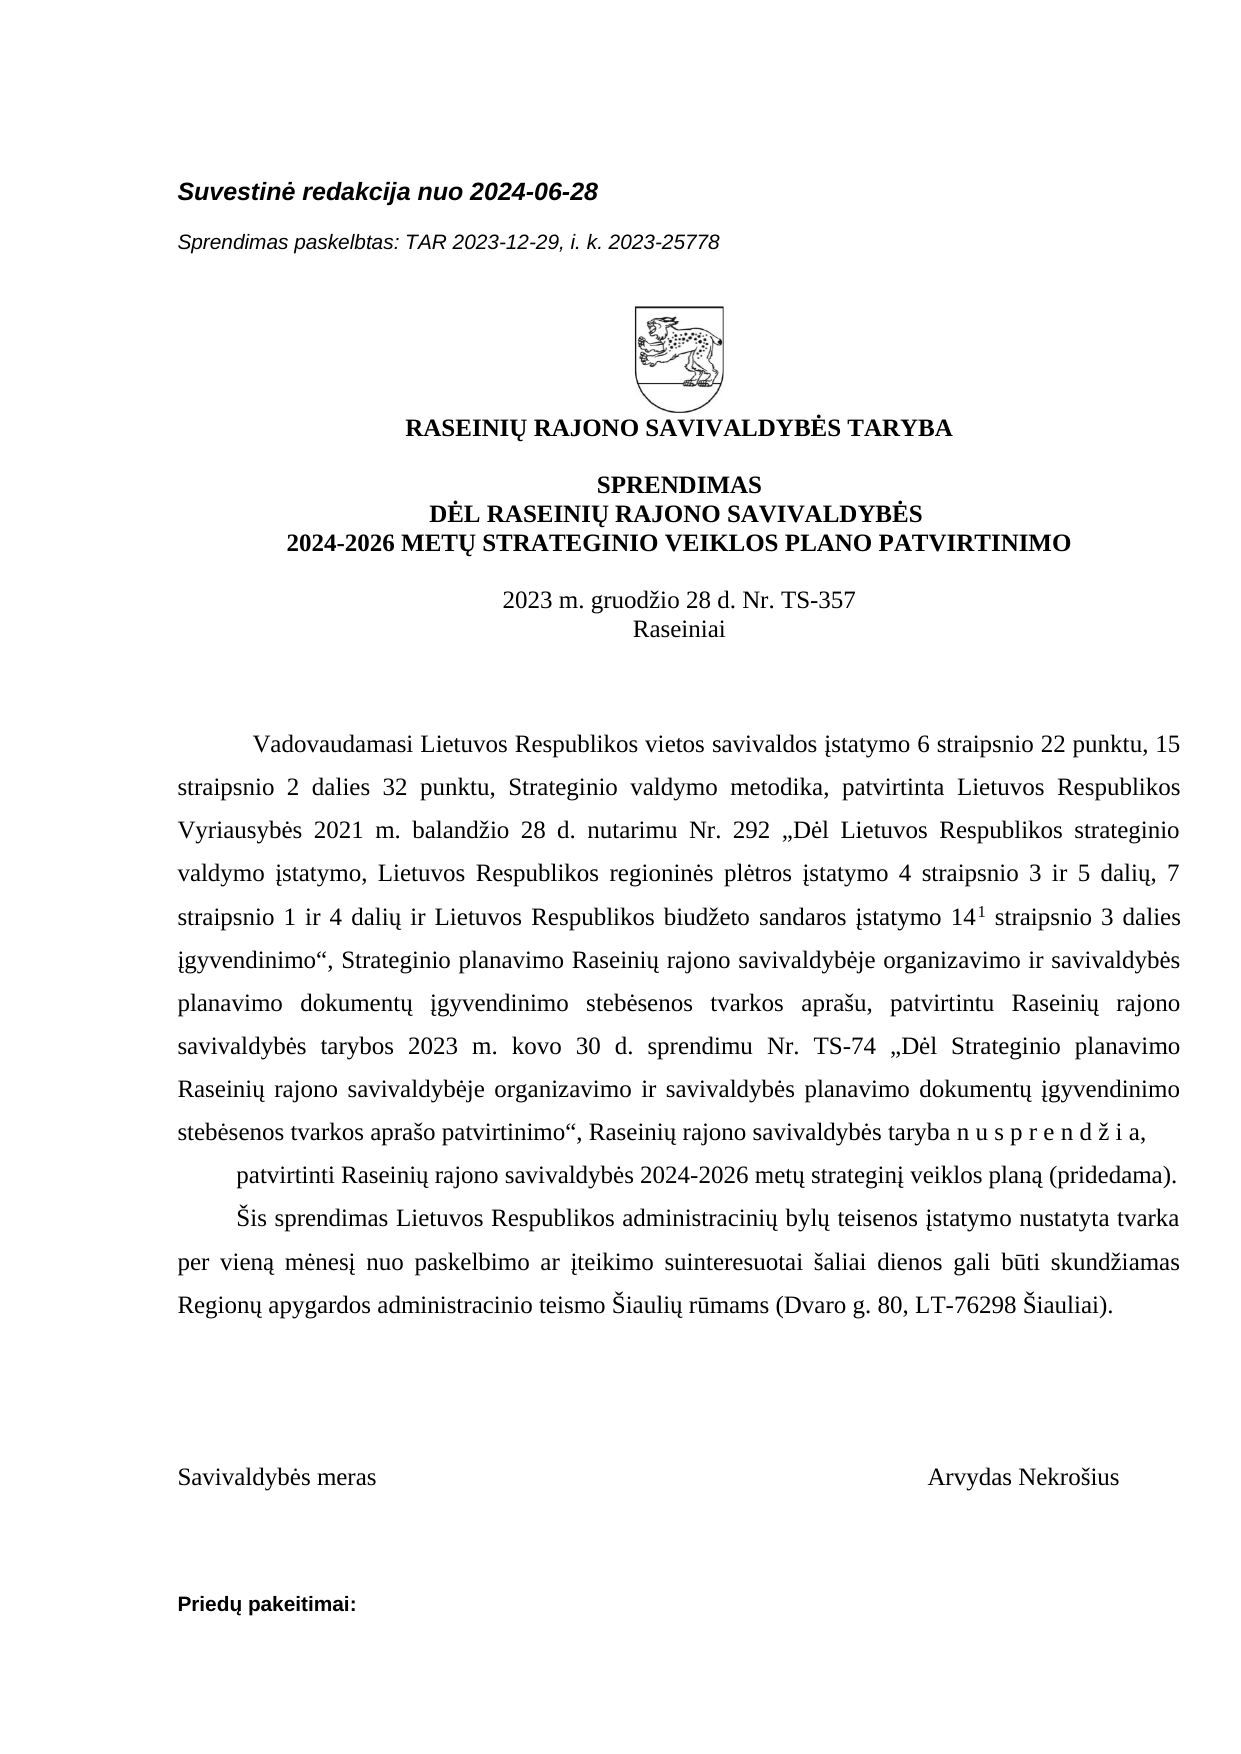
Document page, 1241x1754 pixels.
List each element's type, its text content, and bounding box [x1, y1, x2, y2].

text RASEINIŲ RAJONO SAVIVALDYBĖS TARYBA [177, 413, 1181, 442]
text patvirtinti Raseinių rajono savivaldybės 2024-2026 metų strateginį veiklos planą (pridedama). [177, 1160, 1181, 1189]
text Suvestinė redakcija nuo 2024-06-28 [177, 177, 1181, 206]
text 2023 m. gruodžio 28 d. Nr. TS-357 [177, 585, 1181, 614]
text Sprendimas paskelbtas: TAR 2023-12-29, i. k. 2023-25778 [177, 230, 1181, 254]
text Priedų pakeitimai: [177, 1592, 1181, 1616]
text Raseiniai [177, 614, 1181, 643]
text 2024-2026 metų strateginio veiklos plano patvirtinimo [177, 528, 1181, 557]
text Šis sprendimas Lietuvos Respublikos administracinių bylų teisenos įstatymo nustatyta tvarka per vieną mėnesį nuo paskelbimo ar įteikimo suinteresuotai šaliai dienos gali būti skundžiamas Regionų apygardos administracinio teismo Šiaulių rūmams (Dvaro g. 80, LT-76298 Šiauliai). [177, 1203, 1181, 1318]
text Vadovaudamasi Lietuvos Respublikos vietos savivaldos įstatymo 6 straipsnio 22 punktu, 15 straipsnio 2 dalies 32 punktu, Strateginio valdymo metodika, patvirtinta Lietuvos Respublikos Vyriausybės 2021 m. balandžio 28 d. nutarimu Nr. 292 „Dėl Lietuvos Respublikos strateginio valdymo įstatymo, Lietuvos Respublikos regioninės plėtros įstatymo 4 straipsnio 3 ir 5 dalių, 7 straipsnio 1 ir 4 dalių ir Lietuvos Respublikos biudžeto sandaros įstatymo 141 straipsnio 3 dalies įgyvendinimo“, Strateginio planavimo Raseinių rajono savivaldybėje organizavimo ir savivaldybės planavimo dokumentų įgyvendinimo stebėsenos tvarkos aprašu, patvirtintu Raseinių rajono savivaldybės tarybos 2023 m. kovo 30 d. sprendimu Nr. TS-74 „Dėl Strateginio planavimo Raseinių rajono savivaldybėje organizavimo ir savivaldybės planavimo dokumentų įgyvendinimo stebėsenos tvarkos aprašo patvirtinimo“, Raseinių rajono savivaldybės taryba n u s p r e n d ž i a, [177, 729, 1181, 1146]
text DĖL raseinių rajono savivaldybės [177, 499, 1181, 528]
text SPRENDIMAS [177, 470, 1181, 499]
text Savivaldybės meras Arvydas Nekrošius [177, 1462, 1181, 1491]
